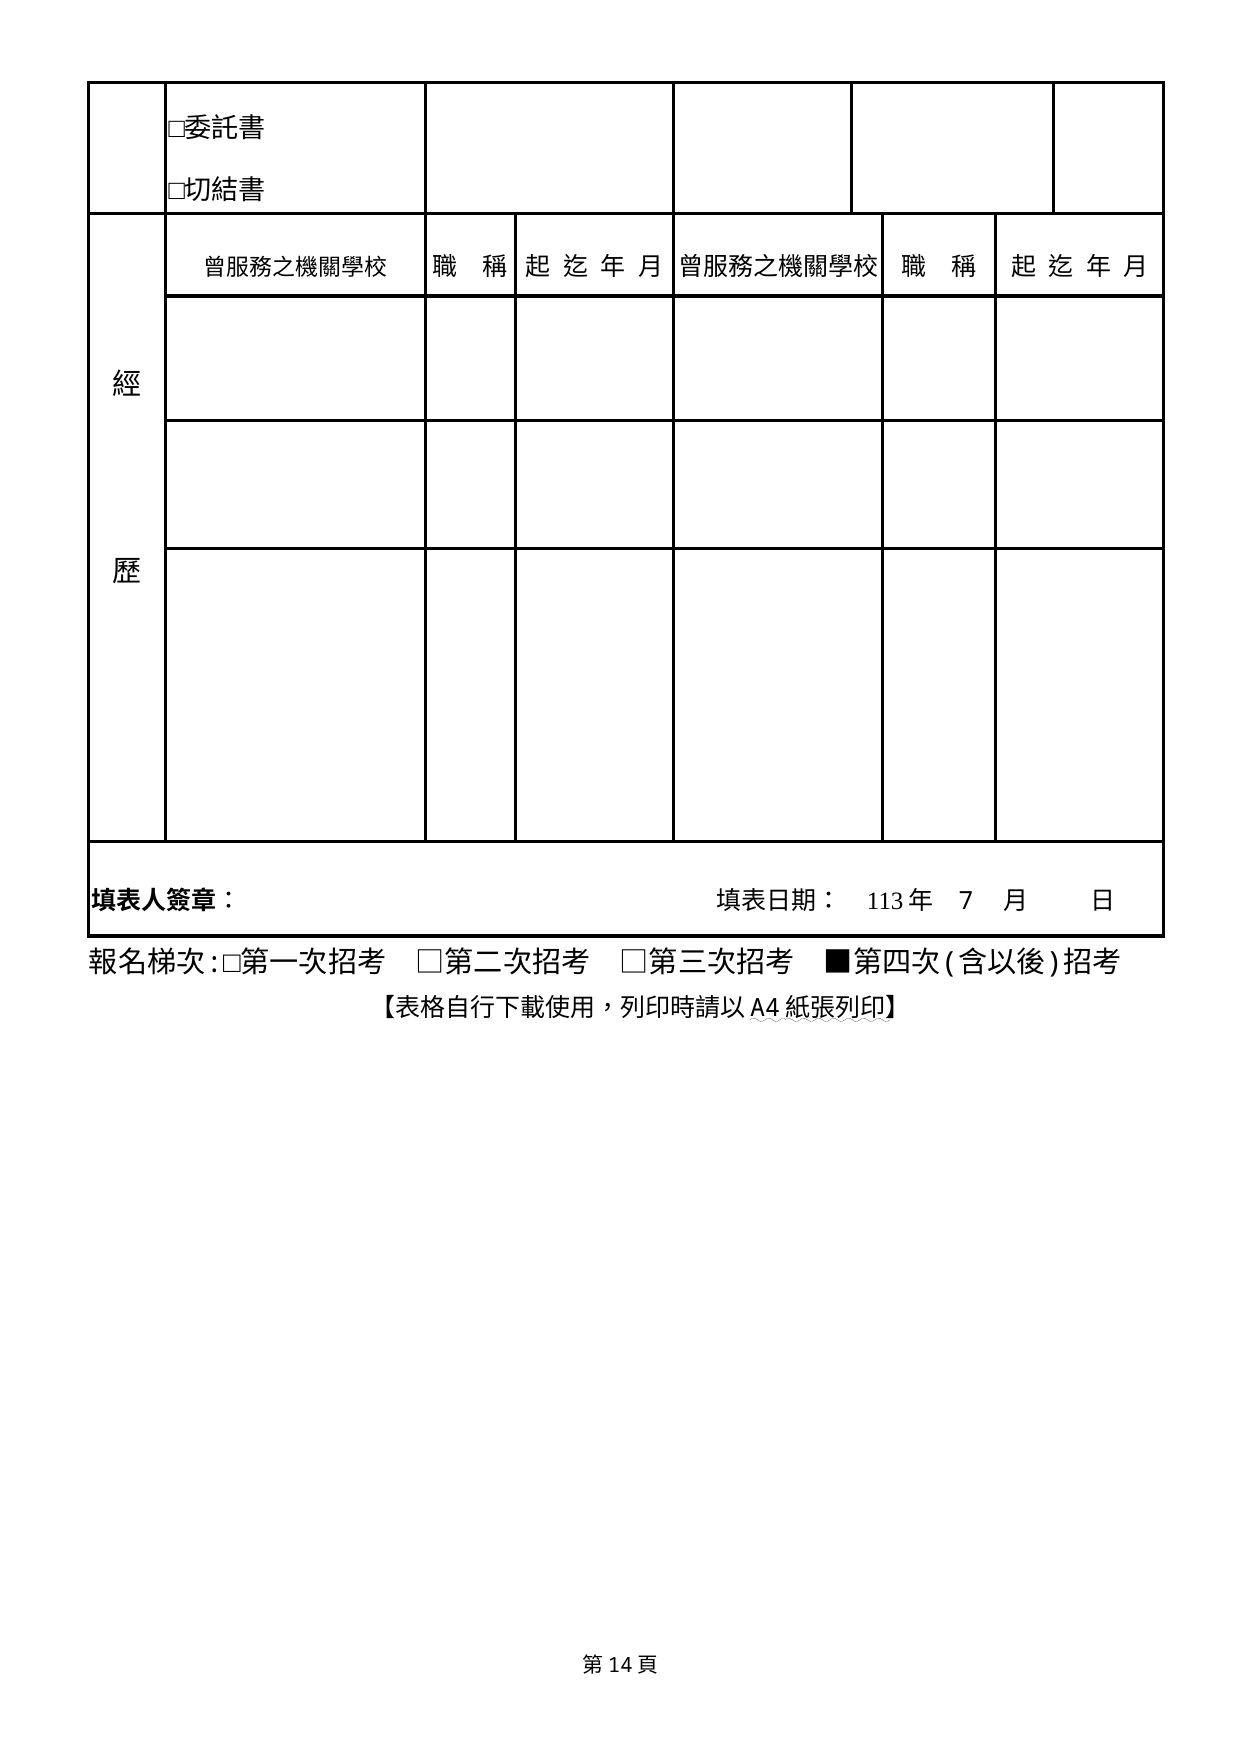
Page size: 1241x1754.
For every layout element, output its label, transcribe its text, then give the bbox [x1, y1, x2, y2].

table_cell [517, 422, 672, 547]
table_cell [427, 550, 514, 840]
table_cell [997, 298, 1162, 419]
table_cell 填表人簽章： 填表日期： 113年 7 月 日 [90, 843, 1162, 934]
table_cell [1055, 84, 1162, 212]
table_cell 職 稱 [427, 215, 514, 294]
text 報名梯次:□第一次招考 □第二次招考 □第三次招考 ■第四次(含以後)招考 [89, 938, 1152, 981]
table_cell [675, 84, 850, 212]
table_cell [675, 550, 881, 840]
table_cell [675, 422, 881, 547]
table_cell [517, 550, 672, 840]
text 【表格自行下載使用，列印時請以A4紙張列印】 [89, 987, 1152, 1023]
table_cell [167, 298, 424, 419]
table_cell 曾服務之機關學校 [675, 215, 881, 294]
table_cell [884, 298, 994, 419]
table_cell [90, 84, 164, 212]
table_cell [427, 422, 514, 547]
table_cell [167, 550, 424, 840]
table_cell [997, 550, 1162, 840]
table_cell 曾服務之機關學校 [167, 215, 424, 294]
table_cell [167, 422, 424, 547]
table_cell [997, 422, 1162, 547]
table_cell 職 稱 [884, 215, 994, 294]
table_cell [884, 422, 994, 547]
table_cell □委託書 □切結書 □同意書 □其他 [167, 84, 424, 212]
table_cell [517, 298, 672, 419]
table_cell 經 歷 [90, 215, 164, 840]
table_cell [884, 550, 994, 840]
table_cell [427, 84, 672, 212]
table_cell [853, 84, 1052, 212]
table_cell [675, 298, 881, 419]
table_cell [427, 298, 514, 419]
table_cell 起 迄 年 月 [517, 215, 672, 294]
table_cell 起 迄 年 月 [997, 215, 1162, 294]
